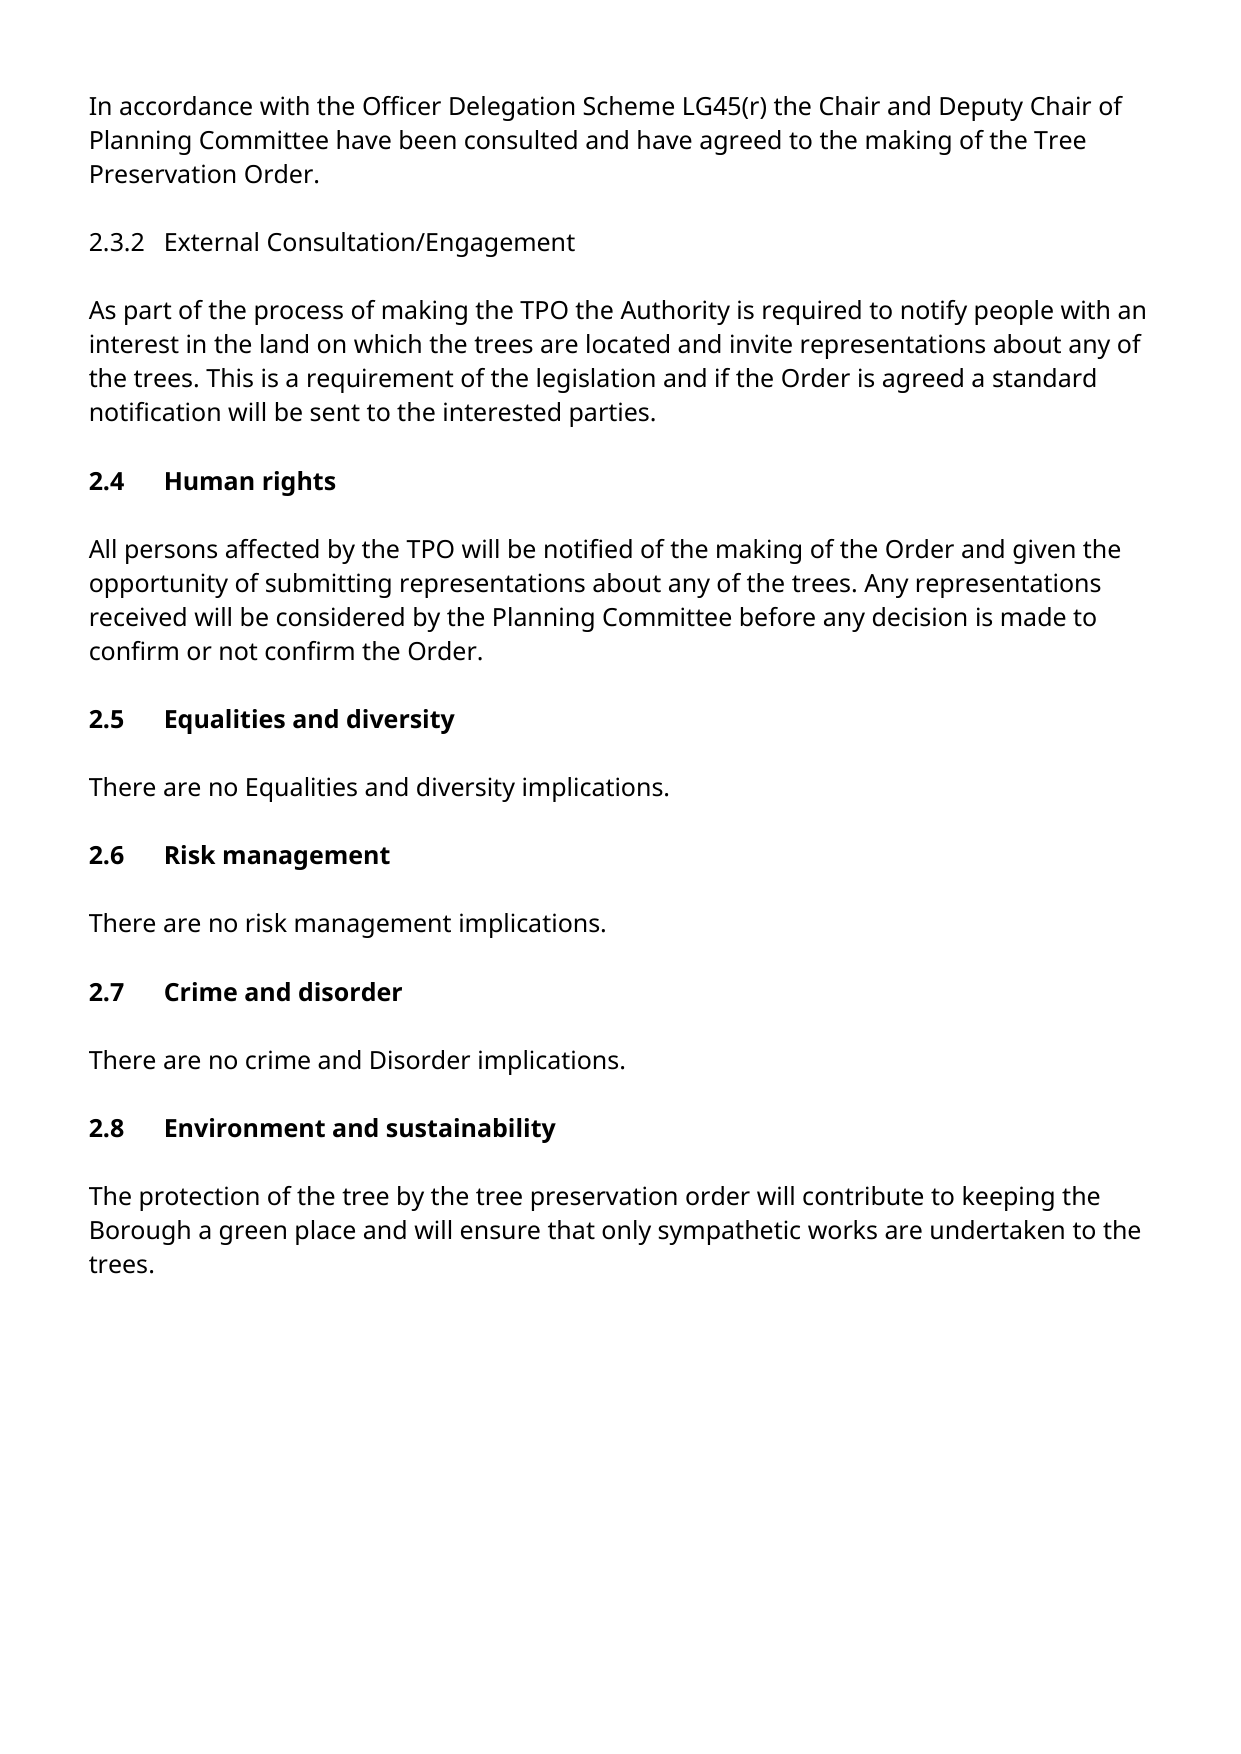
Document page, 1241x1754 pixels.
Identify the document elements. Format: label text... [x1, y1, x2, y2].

text 2.6 Risk management [88, 838, 1152, 872]
text There are no Equalities and diversity implications. [88, 770, 1152, 804]
text As part of the process of making the TPO the Authority is required to notify people with an interest in the land on which the trees are located and invite representations about any of the trees. This is a requirement of the legislation and if the Order is agreed a standard notification will be sent to the interested parties. [88, 293, 1152, 429]
text All persons affected by the TPO will be notified of the making of the Order and given the opportunity of submitting representations about any of the trees. Any representations received will be considered by the Planning Committee before any decision is made to confirm or not confirm the Order. [88, 531, 1152, 668]
text 2.5 Equalities and diversity [88, 702, 1152, 736]
text 2.8 Environment and sustainability [88, 1110, 1152, 1144]
text There are no crime and Disorder implications. [88, 1042, 1152, 1076]
text 2.3.2 External Consultation/Engagement [88, 225, 1152, 259]
text There are no risk management implications. [88, 906, 1152, 940]
subtitle 2.7 Crime and disorder [88, 974, 1152, 1008]
text The protection of the tree by the tree preservation order will contribute to keeping the Borough a green place and will ensure that only sympathetic works are undertaken to the trees. [88, 1178, 1152, 1281]
text In accordance with the Officer Delegation Scheme LG45(r) the Chair and Deputy Chair of Planning Committee have been consulted and have agreed to the making of the Tree Preservation Order. [88, 88, 1152, 191]
text 2.4 Human rights [88, 463, 1152, 497]
